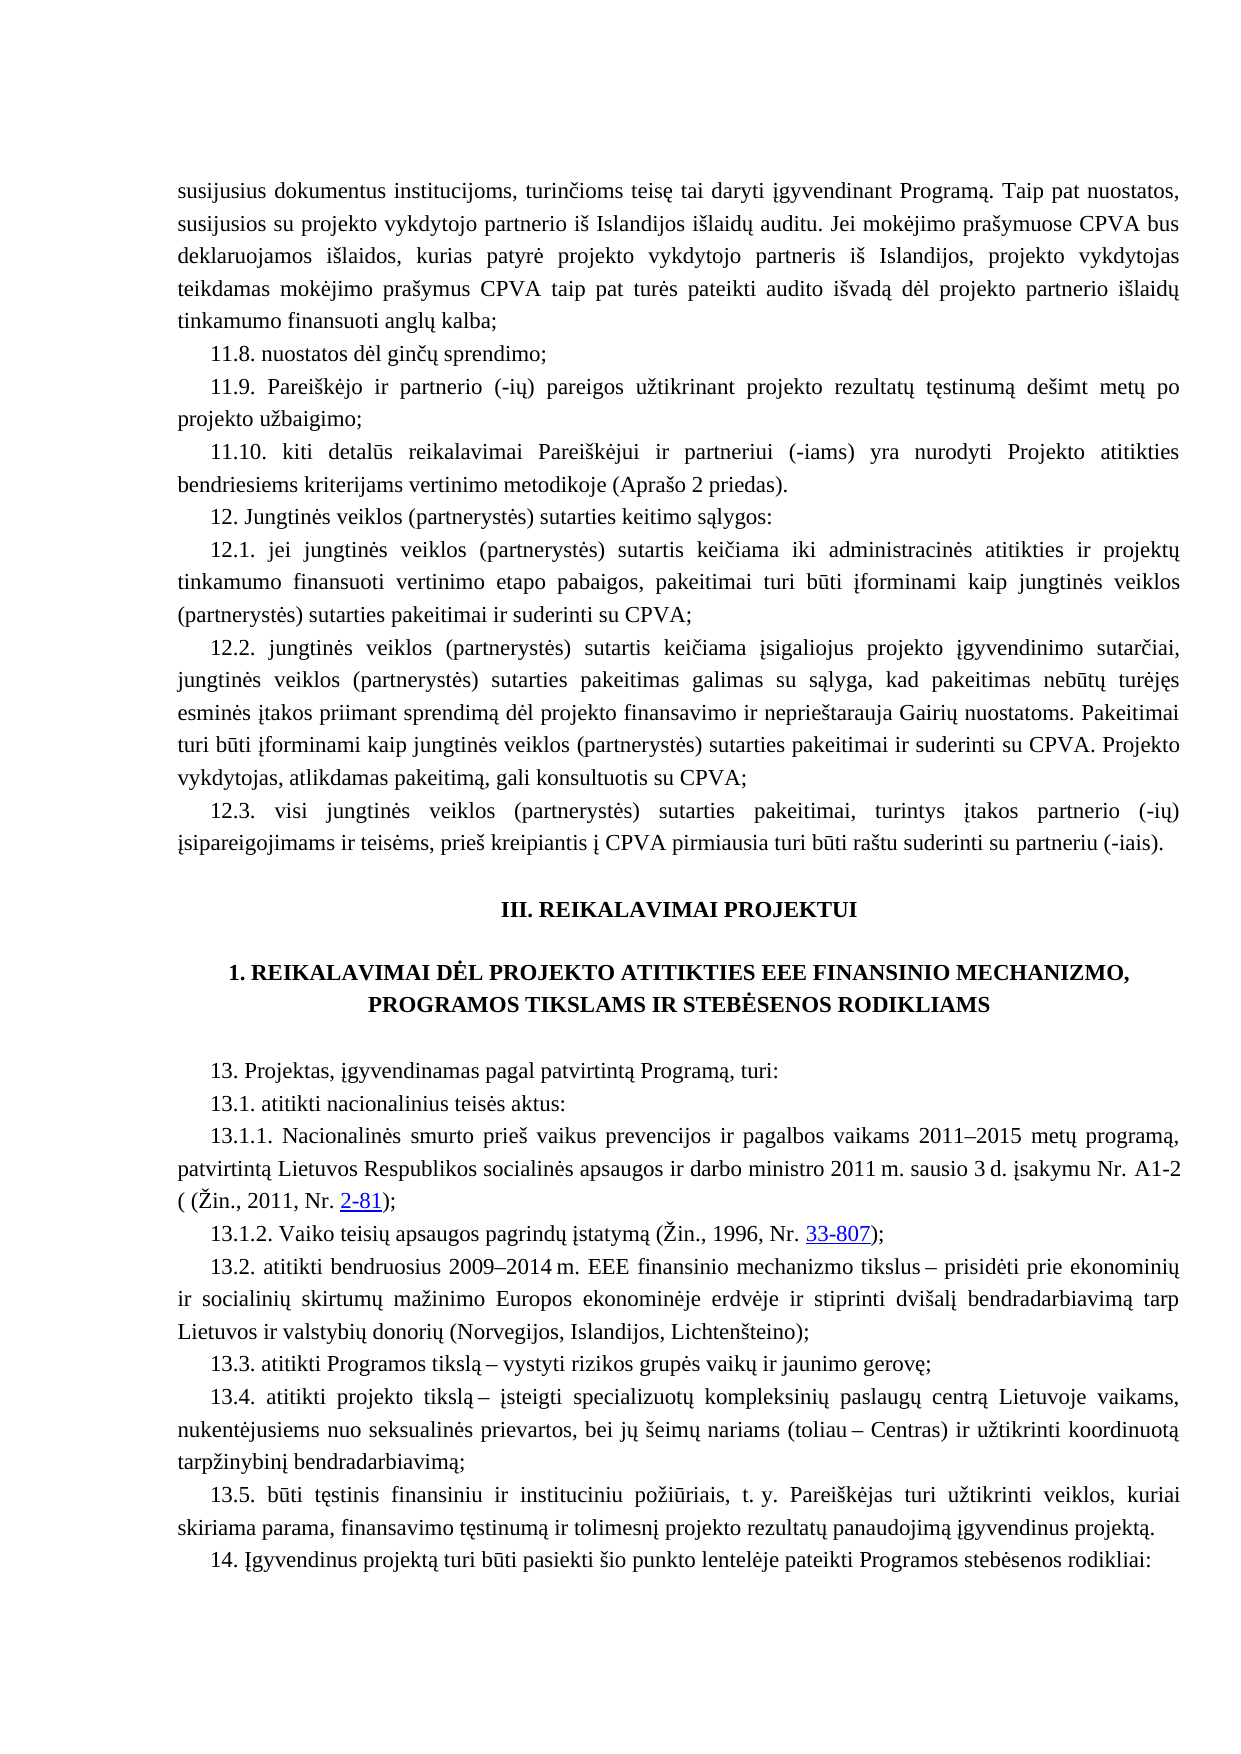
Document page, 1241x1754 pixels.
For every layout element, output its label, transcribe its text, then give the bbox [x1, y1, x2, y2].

text 13.1.1. Nacionalinės smurto prieš vaikus prevencijos ir pagalbos vaikams 2011–2015 metų programą, patvirtintą Lietuvos Respublikos socialinės apsaugos ir darbo ministro 2011 m. sausio 3 d. įsakymu Nr. A1-2 ( (Žin., 2011, Nr. 2-81); [177, 1122, 1181, 1214]
text 13.2. atitikti bendruosius 2009–2014 m. EEE finansinio mechanizmo tikslus – prisidėti prie ekonominių ir socialinių skirtumų mažinimo Europos ekonominėje erdvėje ir stiprinti dvišalį bendradarbiavimą tarp Lietuvos ir valstybių donorių (Norvegijos, Islandijos, Lichtenšteino); [177, 1253, 1181, 1344]
text 11.10. kiti detalūs reikalavimai Pareiškėjui ir partneriui (-iams) yra nurodyti Projekto atitikties bendriesiems kriterijams vertinimo metodikoje (Aprašo 2 priedas). [177, 438, 1181, 497]
text 12. Jungtinės veiklos (partnerystės) sutarties keitimo sąlygos: [177, 503, 1181, 529]
text 13. Projektas, įgyvendinamas pagal patvirtintą Programą, turi: [177, 1057, 1181, 1083]
text 12.3. visi jungtinės veiklos (partnerystės) sutarties pakeitimai, turintys įtakos partnerio (-ių) įsipareigojimams ir teisėms, prieš kreipiantis į CPVA pirmiausia turi būti raštu suderinti su partneriu (-iais). [177, 797, 1181, 856]
text 13.5. būti tęstinis finansiniu ir instituciniu požiūriais, t. y. Pareiškėjas turi užtikrinti veiklos, kuriai skiriama parama, finansavimo tęstinumą ir tolimesnį projekto rezultatų panaudojimą įgyvendinus projektą. [177, 1481, 1181, 1540]
text 13.3. atitikti Programos tikslą – vystyti rizikos grupės vaikų ir jaunimo gerovę; [177, 1351, 1181, 1377]
text 1. REIKALAVIMAI DĖL PROJEKTO ATITIKTIES EEE FINANSINIO MECHANIZMO, PROGRAMOS TIKSLAMS IR STEBĖSENOS RODIKLIAMS [177, 959, 1181, 1017]
text 12.2. jungtinės veiklos (partnerystės) sutartis keičiama įsigaliojus projekto įgyvendinimo sutarčiai, jungtinės veiklos (partnerystės) sutarties pakeitimas galimas su sąlyga, kad pakeitimas nebūtų turėjęs esminės įtakos priimant sprendimą dėl projekto finansavimo ir neprieštarauja Gairių nuostatoms. Pakeitimai turi būti įforminami kaip jungtinės veiklos (partnerystės) sutarties pakeitimai ir suderinti su CPVA. Projekto vykdytojas, atlikdamas pakeitimą, gali konsultuotis su CPVA; [177, 634, 1181, 790]
text susijusius dokumentus institucijoms, turinčioms teisę tai daryti įgyvendinant Programą. Taip pat nuostatos, susijusios su projekto vykdytojo partnerio iš Islandijos išlaidų auditu. Jei mokėjimo prašymuose CPVA bus deklaruojamos išlaidos, kurias patyrė projekto vykdytojo partneris iš Islandijos, projekto vykdytojas teikdamas mokėjimo prašymus CPVA taip pat turės pateikti audito išvadą dėl projekto partnerio išlaidų tinkamumo finansuoti anglų kalba; [177, 177, 1181, 334]
text 12.1. jei jungtinės veiklos (partnerystės) sutartis keičiama iki administracinės atitikties ir projektų tinkamumo finansuoti vertinimo etapo pabaigos, pakeitimai turi būti įforminami kaip jungtinės veiklos (partnerystės) sutarties pakeitimai ir suderinti su CPVA; [177, 536, 1181, 627]
text III. REIKALAVIMAI PROJEKTUI [177, 896, 1181, 923]
text 11.8. nuostatos dėl ginčų sprendimo; [177, 340, 1181, 367]
text 13.1. atitikti nacionalinius teisės aktus: [177, 1090, 1181, 1116]
text 13.4. atitikti projekto tikslą – įsteigti specializuotų kompleksinių paslaugų centrą Lietuvoje vaikams, nukentėjusiems nuo seksualinės prievartos, bei jų šeimų nariams (toliau – Centras) ir užtikrinti koordinuotą tarpžinybinį bendradarbiavimą; [177, 1383, 1181, 1475]
text 11.9. Pareiškėjo ir partnerio (-ių) pareigos užtikrinant projekto rezultatų tęstinumą dešimt metų po projekto užbaigimo; [177, 373, 1181, 432]
text 13.1.2. Vaiko teisių apsaugos pagrindų įstatymą (Žin., 1996, Nr. 33-807); [177, 1220, 1181, 1246]
text 14. Įgyvendinus projektą turi būti pasiekti šio punkto lentelėje pateikti Programos stebėsenos rodikliai: [177, 1546, 1181, 1572]
